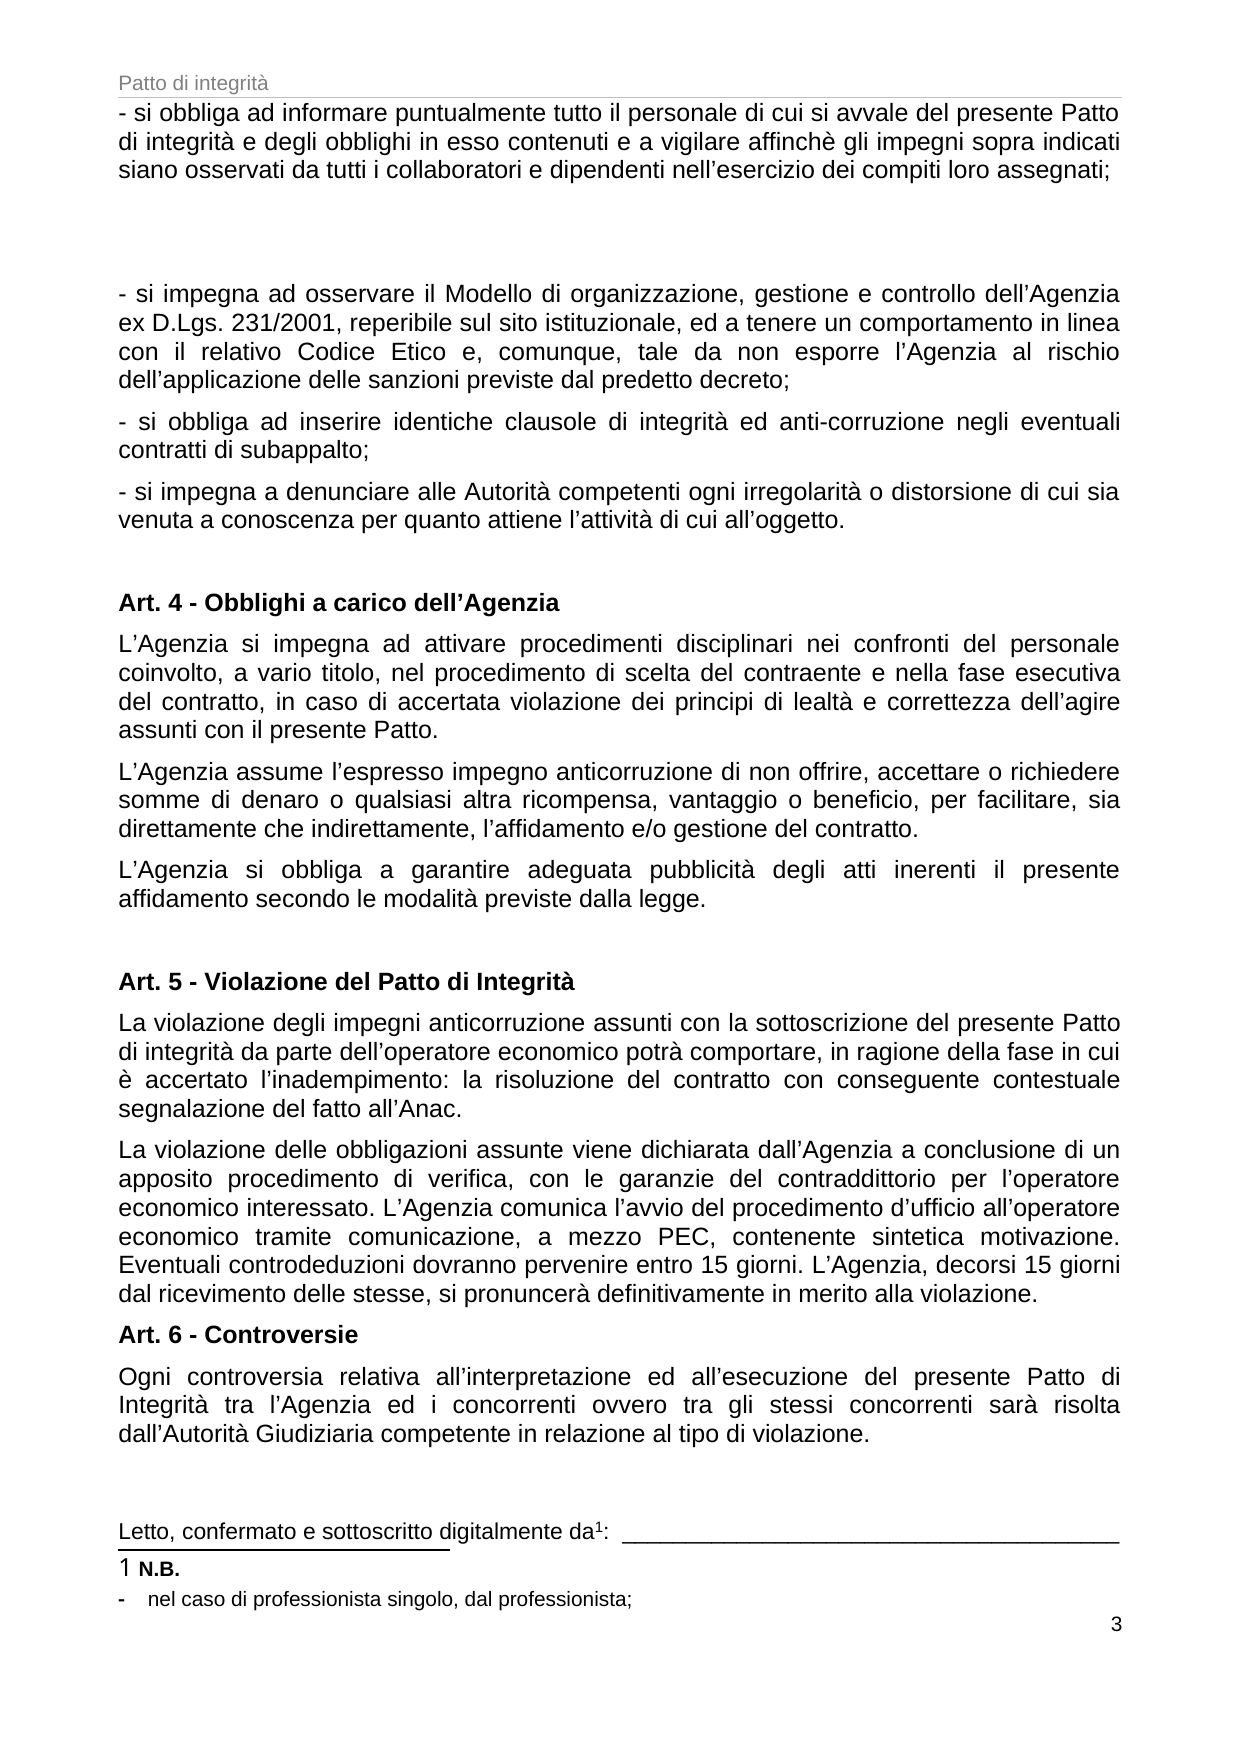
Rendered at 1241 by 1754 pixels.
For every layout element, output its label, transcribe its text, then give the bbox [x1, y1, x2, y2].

text L’Agenzia si impegna ad attivare procedimenti disciplinari nei confronti del personale coinvolto, a vario titolo, nel procedimento di scelta del contraente e nella fase esecutiva del contratto, in caso di accertata violazione dei principi di lealtà e correttezza dell’agire assunti con il presente Patto. [118, 629, 1122, 744]
text - si impegna ad osservare il Modello di organizzazione, gestione e controllo dell’Agenzia ex D.Lgs. 231/2001, reperibile sul sito istituzionale, ed a tenere un comportamento in linea con il relativo Codice Etico e, comunque, tale da non esporre l’Agenzia al rischio dell’applicazione delle sanzioni previste dal predetto decreto; [118, 279, 1122, 394]
text Art. 4 - Obblighi a carico dell’Agenzia [118, 588, 1122, 617]
text - si impegna a denunciare alle Autorità competenti ogni irregolarità o distorsione di cui sia venuta a conoscenza per quanto attiene l’attività di cui all’oggetto. [118, 477, 1122, 534]
text Art. 5 - Violazione del Patto di Integrità [118, 967, 1122, 995]
text Art. 6 - Controversie [118, 1320, 1122, 1349]
text L’Agenzia si obbliga a garantire adeguata pubblicità degli atti inerenti il presente affidamento secondo le modalità previste dalla legge. [118, 855, 1122, 913]
text Ogni controversia relativa all’interpretazione ed all’esecuzione del presente Patto di Integrità tra l’Agenzia ed i concorrenti ovvero tra gli stessi concorrenti sarà risolta dall’Autorità Giudiziaria competente in relazione al tipo di violazione. [118, 1362, 1122, 1448]
text Letto, confermato e sottoscritto digitalmente da: _______________________________________ [118, 1518, 1122, 1544]
text N.B. [118, 1550, 1122, 1584]
text - si obbliga ad inserire identiche clausole di integrità ed anti-corruzione negli eventuali contratti di subappalto; [118, 407, 1122, 464]
text - si obbliga ad informare puntualmente tutto il personale di cui si avvale del presente Patto di integrità e degli obblighi in esso contenuti e a vigilare affinchè gli impegni sopra indicati siano osservati da tutti i collaboratori e dipendenti nell’esercizio dei compiti loro assegnati; [118, 98, 1122, 184]
text L’Agenzia assume l’espresso impegno anticorruzione di non offrire, accettare o richiedere somme di denaro o qualsiasi altra ricompensa, vantaggio o beneficio, per facilitare, sia direttamente che indirettamente, l’affidamento e/o gestione del contratto. [118, 757, 1122, 843]
text La violazione delle obbligazioni assunte viene dichiarata dall’Agenzia a conclusione di un apposito procedimento di verifica, con le garanzie del contraddittorio per l’operatore economico interessato. L’Agenzia comunica l’avvio del procedimento d’ufficio all’operatore economico tramite comunicazione, a mezzo PEC, contenente sintetica motivazione. Eventuali controdeduzioni dovranno pervenire entro 15 giorni. L’Agenzia, decorsi 15 giorni dal ricevimento delle stesse, si pronuncerà definitivamente in merito alla violazione. [118, 1135, 1122, 1308]
list nel caso di professionista singolo, dal professionista; [118, 1584, 1122, 1612]
text La violazione degli impegni anticorruzione assunti con la sottoscrizione del presente Patto di integrità da parte dell’operatore economico potrà comportare, in ragione della fase in cui è accertato l’inadempimento: la risoluzione del contratto con conseguente contestuale segnalazione del fatto all’Anac. [118, 1008, 1122, 1123]
